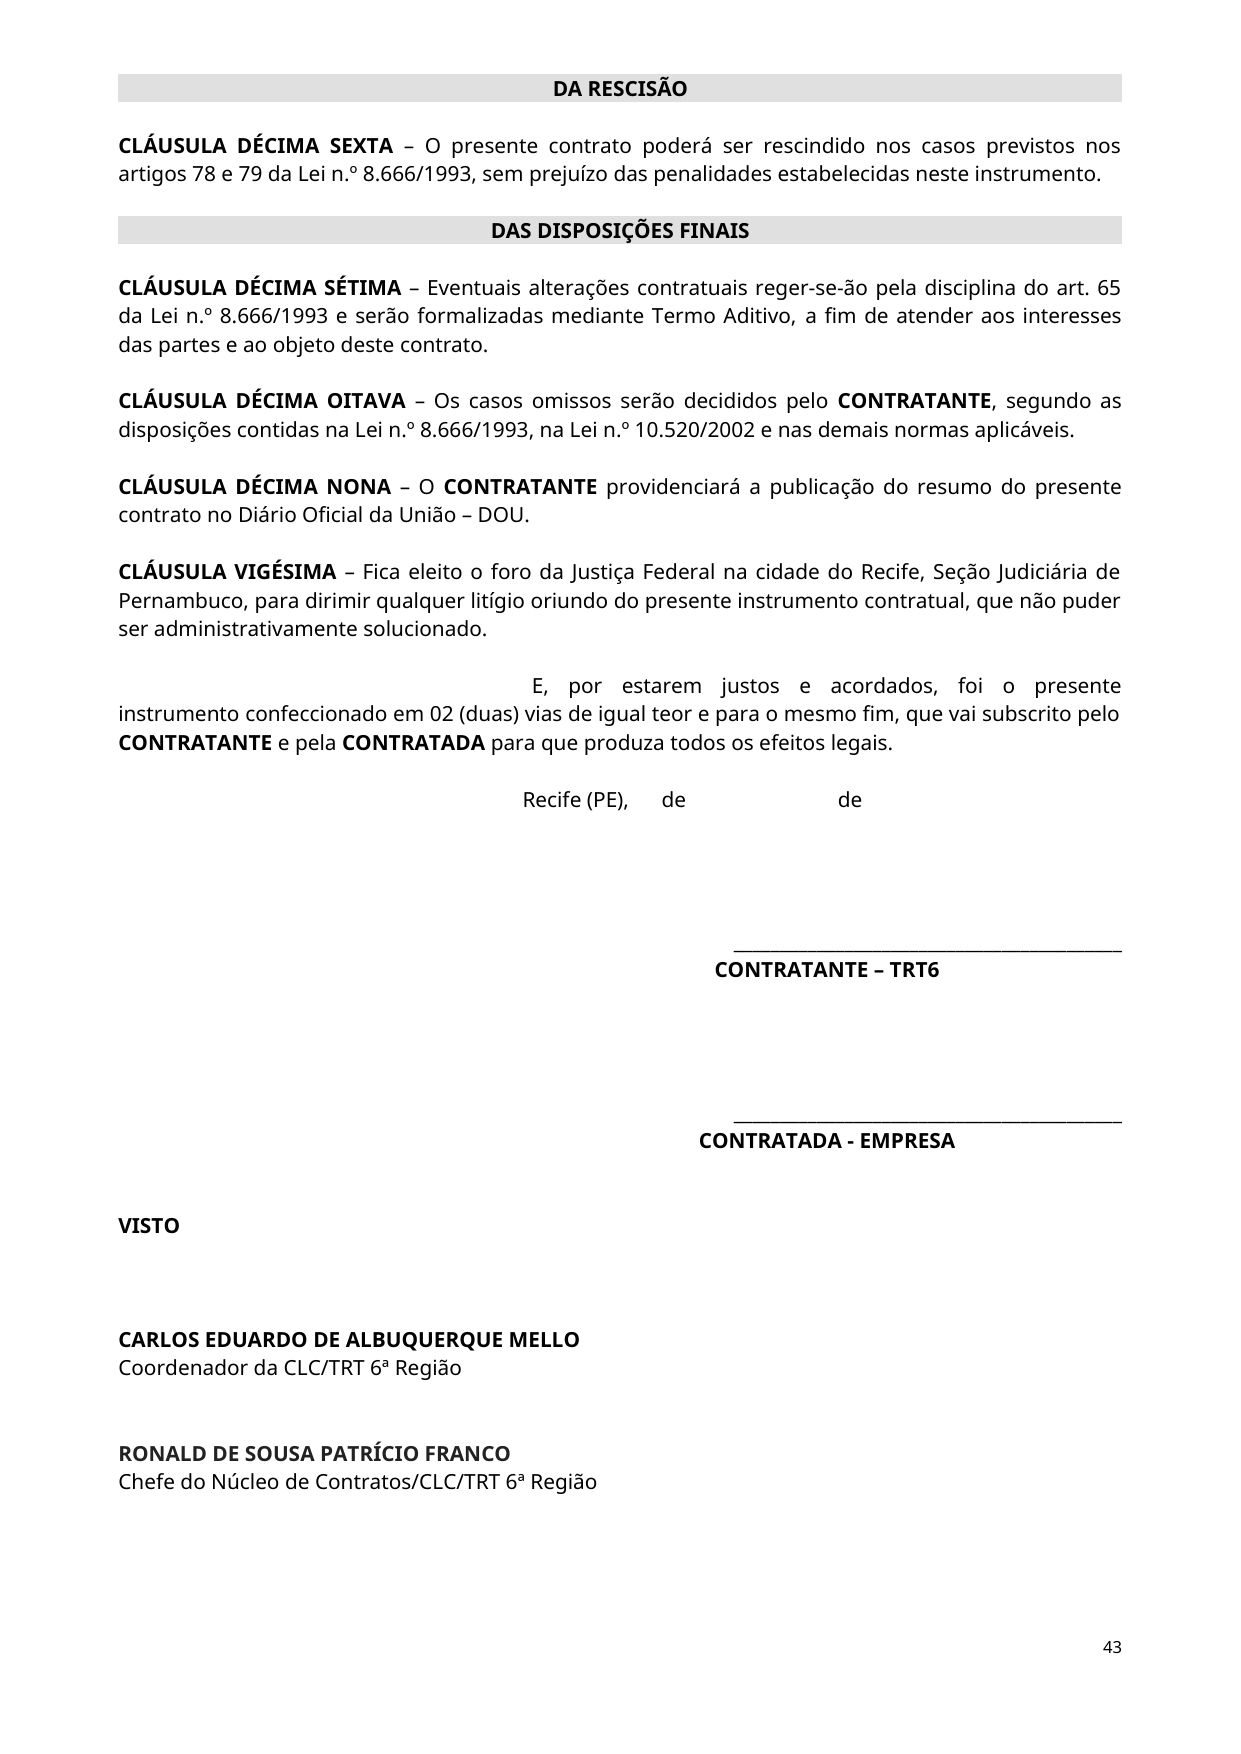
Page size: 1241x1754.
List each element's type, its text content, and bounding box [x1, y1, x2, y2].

text CLÁUSULA DÉCIMA SEXTA – O presente contrato poderá ser rescindido nos casos previstos nos artigos 78 e 79 da Lei n.º 8.666/1993, sem prejuízo das penalidades estabelecidas neste instrumento. [118, 131, 1122, 188]
text __________________________________________ [118, 927, 1122, 955]
text Coordenador da CLC/TRT 6ª Região [118, 1353, 1122, 1382]
text CLÁUSULA DÉCIMA NONA – O CONTRATANTE providenciará a publicação do resumo do presente contrato no Diário Oficial da União – DOU. [118, 472, 1122, 529]
text VISTO [118, 1211, 1122, 1240]
text Chefe do Núcleo de Contratos/CLC/TRT 6ª Região [118, 1467, 1122, 1496]
text E, por estarem justos e acordados, foi o presente instrumento confeccionado em 02 (duas) vias de igual teor e para o mesmo fim, que vai subscrito pelo CONTRATANTE e pela CONTRATADA para que produza todos os efeitos legais. [118, 671, 1122, 756]
text __________________________________________ [118, 1098, 1122, 1126]
text Recife (PE), de de [118, 785, 1122, 813]
text CONTRATANTE – TRT6 [118, 955, 1122, 984]
text CLÁUSULA VIGÉSIMA – Fica eleito o foro da Justiça Federal na cidade do Recife, Seção Judiciária de Pernambuco, para dirimir qualquer litígio oriundo do presente instrumento contratual, que não puder ser administrativamente solucionado. [118, 557, 1122, 643]
list CARLOS EDUARDO DE ALBUQUERQUE MELLO [118, 1325, 1004, 1353]
text CONTRATADA - EMPRESA [118, 1126, 1122, 1154]
text DA RESCISÃO [118, 74, 1122, 102]
text RONALD DE SOUSA PATRÍCIO FRANCO [118, 1439, 1122, 1467]
text CLÁUSULA DÉCIMA OITAVA – Os casos omissos serão decididos pelo CONTRATANTE, segundo as disposições contidas na Lei n.º 8.666/1993, na Lei n.º 10.520/2002 e nas demais normas aplicáveis. [118, 387, 1122, 443]
text CLÁUSULA DÉCIMA SÉTIMA – Eventuais alterações contratuais reger-se-ão pela disciplina do art. 65 da Lei n.º 8.666/1993 e serão formalizadas mediante Termo Aditivo, a fim de atender aos interesses das partes e ao objeto deste contrato. [118, 273, 1122, 358]
text DAS DISPOSIÇÕES FINAIS [118, 216, 1122, 244]
